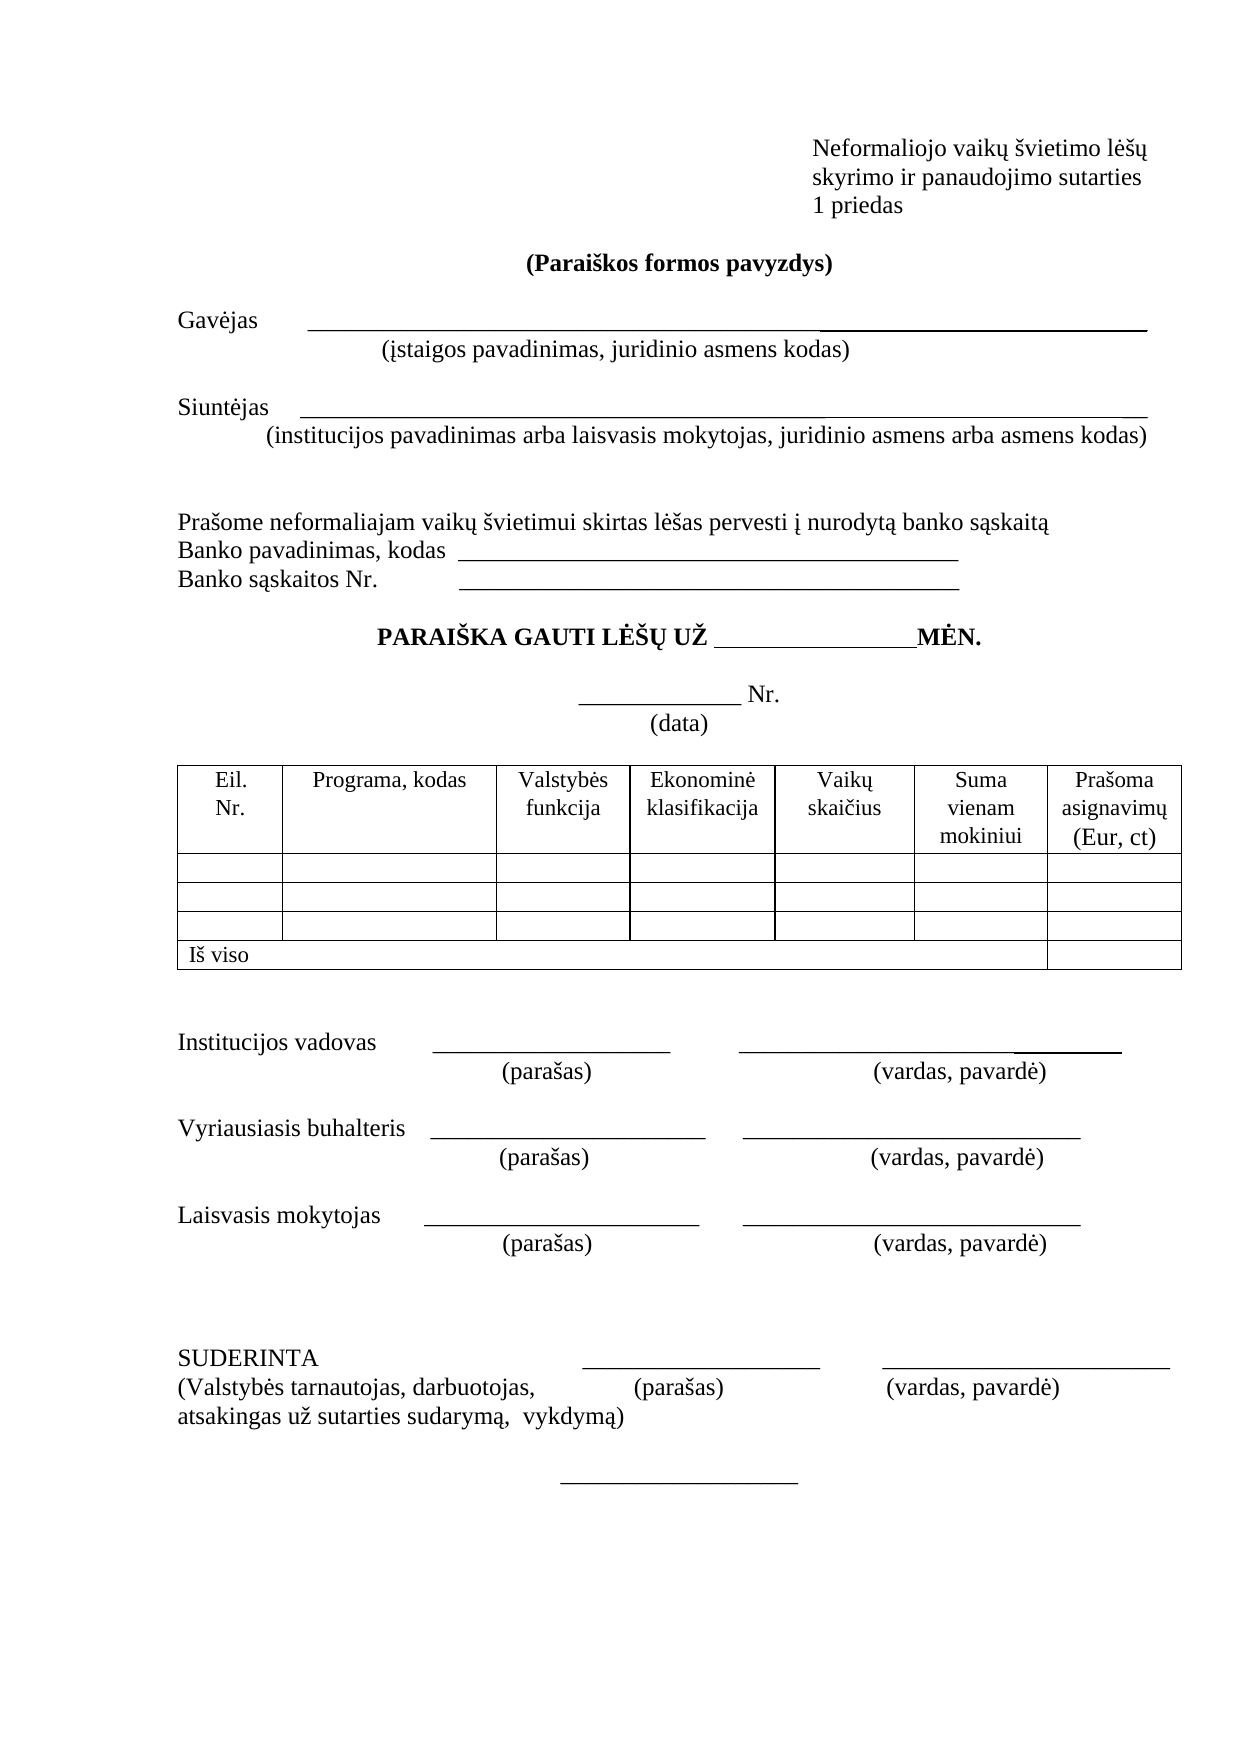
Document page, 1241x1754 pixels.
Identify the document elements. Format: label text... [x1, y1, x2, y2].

table_cell [497, 912, 629, 940]
text Banko pavadinimas, kodas ________________________________________ [177, 535, 1181, 564]
text SUDERINTA ___________________ _______________________ [177, 1343, 1181, 1372]
text Vyriausiasis buhalteris ______________________ ___________________________ [177, 1113, 1181, 1142]
table_cell [915, 854, 1047, 882]
text 1 priedas [812, 190, 1181, 219]
table_header Suma vienam mokiniui [915, 766, 1047, 853]
text skyrimo ir panaudojimo sutarties [812, 162, 1181, 190]
text Siuntėjas __________________________________________ __ [177, 392, 1181, 420]
table_cell [631, 912, 774, 940]
table_cell [178, 883, 282, 911]
table_cell [1048, 941, 1181, 969]
table_cell [915, 912, 1047, 940]
table_cell [283, 912, 496, 940]
table_cell [283, 883, 496, 911]
text PARAIŠKA GAUTI LĖŠŲ UŽ MĖN. [177, 622, 1181, 650]
text Laisvasis mokytojas ______________________ ___________________________ [177, 1200, 1181, 1228]
table_cell [915, 883, 1047, 911]
text (Valstybės tarnautojas, darbuotojas, (parašas) (vardas, pavardė) [177, 1372, 1181, 1401]
table_cell [776, 912, 914, 940]
text (įstaigos pavadinimas, juridinio asmens kodas) [177, 334, 1181, 363]
text Gavėjas _________________________________________ __ [177, 305, 1181, 334]
text (Paraiškos formos pavyzdys) [177, 248, 1181, 277]
table_header Valstybės funkcija [497, 766, 629, 853]
table_cell [1048, 883, 1181, 911]
table_cell [776, 854, 914, 882]
text (institucijos pavadinimas arba laisvasis mokytojas, juridinio asmens arba asmens kodas) [177, 420, 1181, 449]
table_header Eil. Nr. [178, 766, 282, 853]
text (parašas) (vardas, pavardė) [177, 1228, 1181, 1257]
table_cell [178, 854, 282, 882]
table_cell [631, 883, 774, 911]
text (parašas) (vardas, pavardė) [312, 1142, 1181, 1171]
table_header Vaikų skaičius [776, 766, 914, 853]
table_cell [1048, 854, 1181, 882]
text (parašas) (vardas, pavardė) [177, 1056, 1181, 1085]
table_cell [283, 854, 496, 882]
table_cell [631, 854, 774, 882]
text Institucijos vadovas ___________________ ______________________ [177, 1027, 1181, 1056]
table_cell [776, 883, 914, 911]
table_cell Iš viso [178, 941, 1047, 969]
text (data) [177, 708, 1181, 737]
text ___________________ [177, 1458, 1181, 1487]
text atsakingas už sutarties sudarymą, vykdymą) [177, 1401, 1181, 1430]
table_header Programa, kodas [283, 766, 496, 853]
table_cell [178, 912, 282, 940]
text Prašome neformaliajam vaikų švietimui skirtas lėšas pervesti į nurodytą banko sąskaitą [177, 507, 1181, 535]
table_header Ekonominė klasifikacija [631, 766, 774, 853]
table_cell [497, 854, 629, 882]
table_cell [497, 883, 629, 911]
text Banko sąskaitos Nr. ________________________________________ [177, 564, 1181, 593]
text Neformaliojo vaikų švietimo lėšų [812, 133, 1181, 162]
text _____________ Nr. [177, 679, 1181, 708]
table_cell [1048, 912, 1181, 940]
table_header Prašoma asignavimų (Eur, ct) [1048, 766, 1181, 853]
